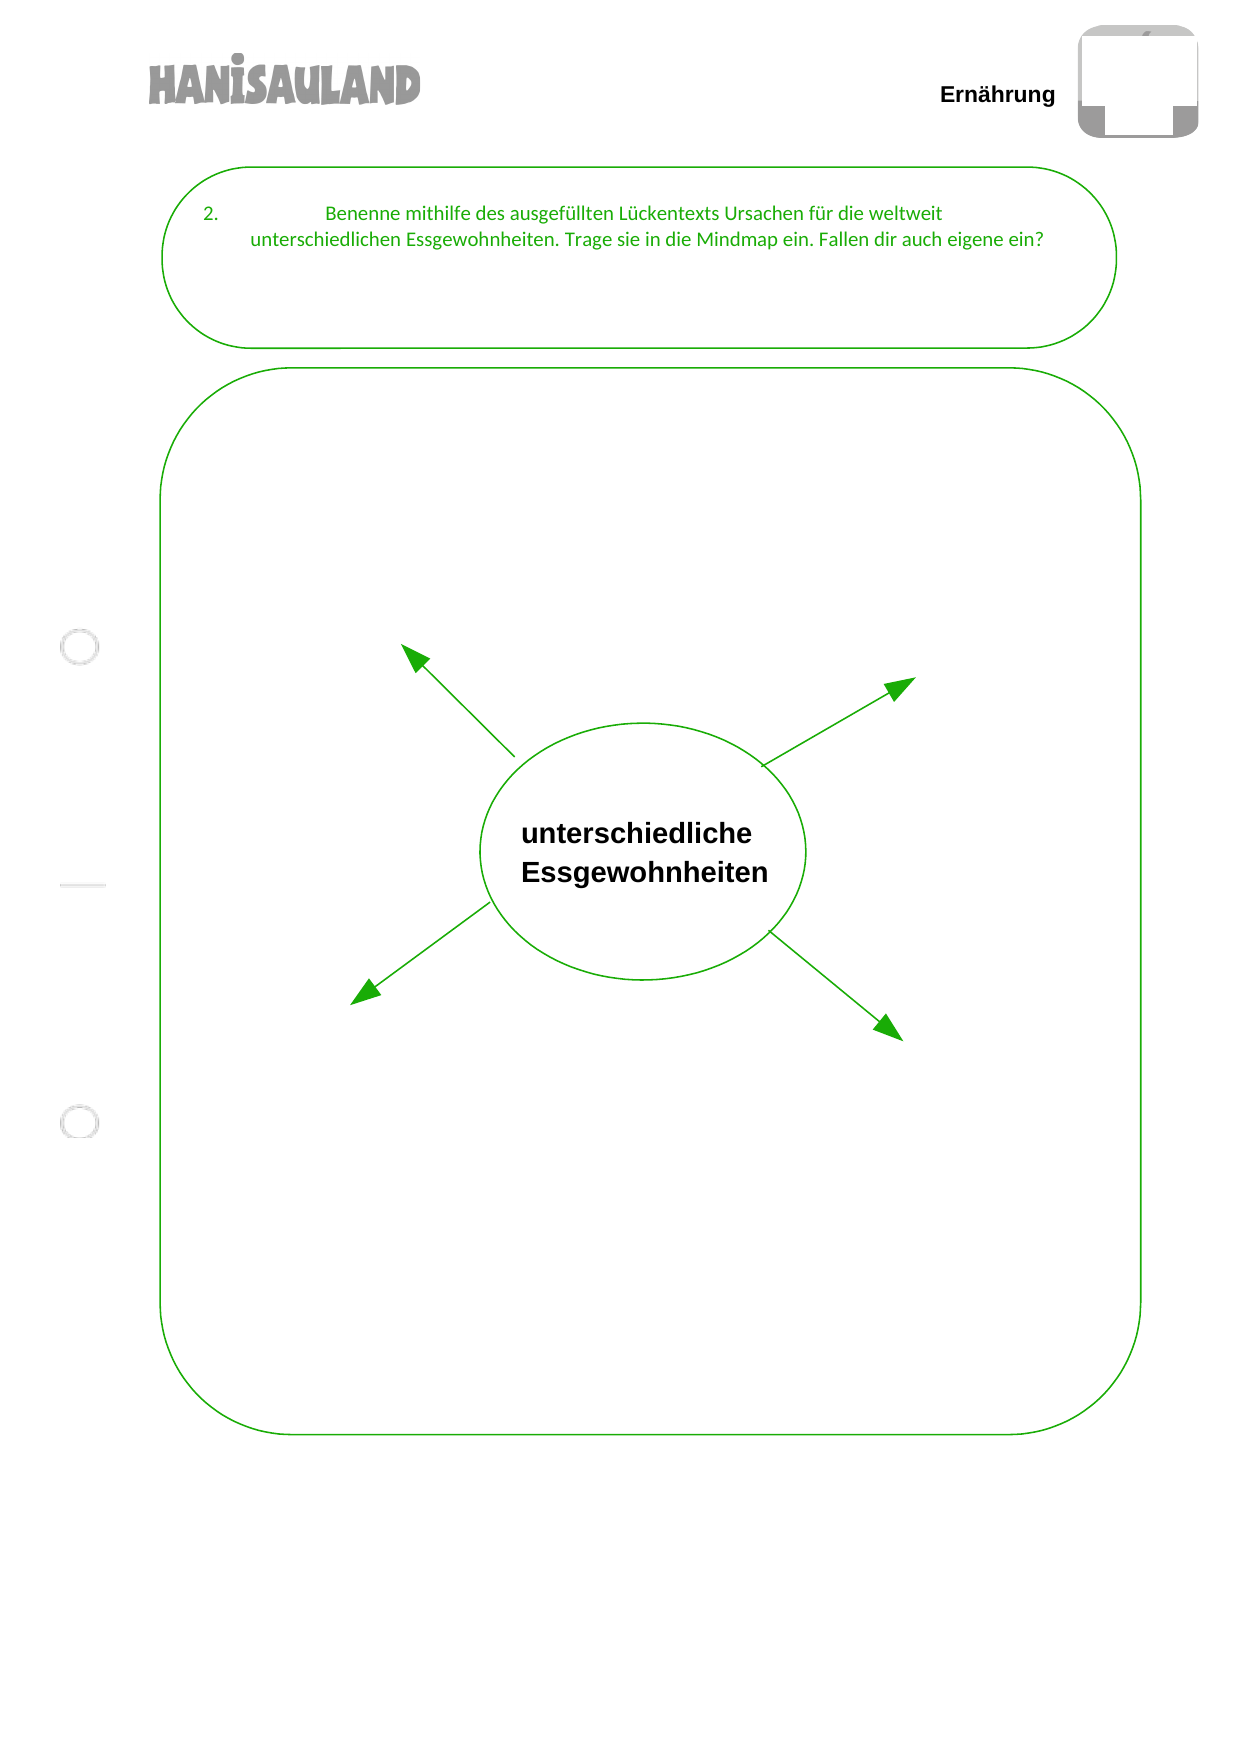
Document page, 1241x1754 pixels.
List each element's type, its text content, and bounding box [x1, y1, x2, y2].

text unterschiedliche Essgewohnheiten [521, 816, 769, 888]
